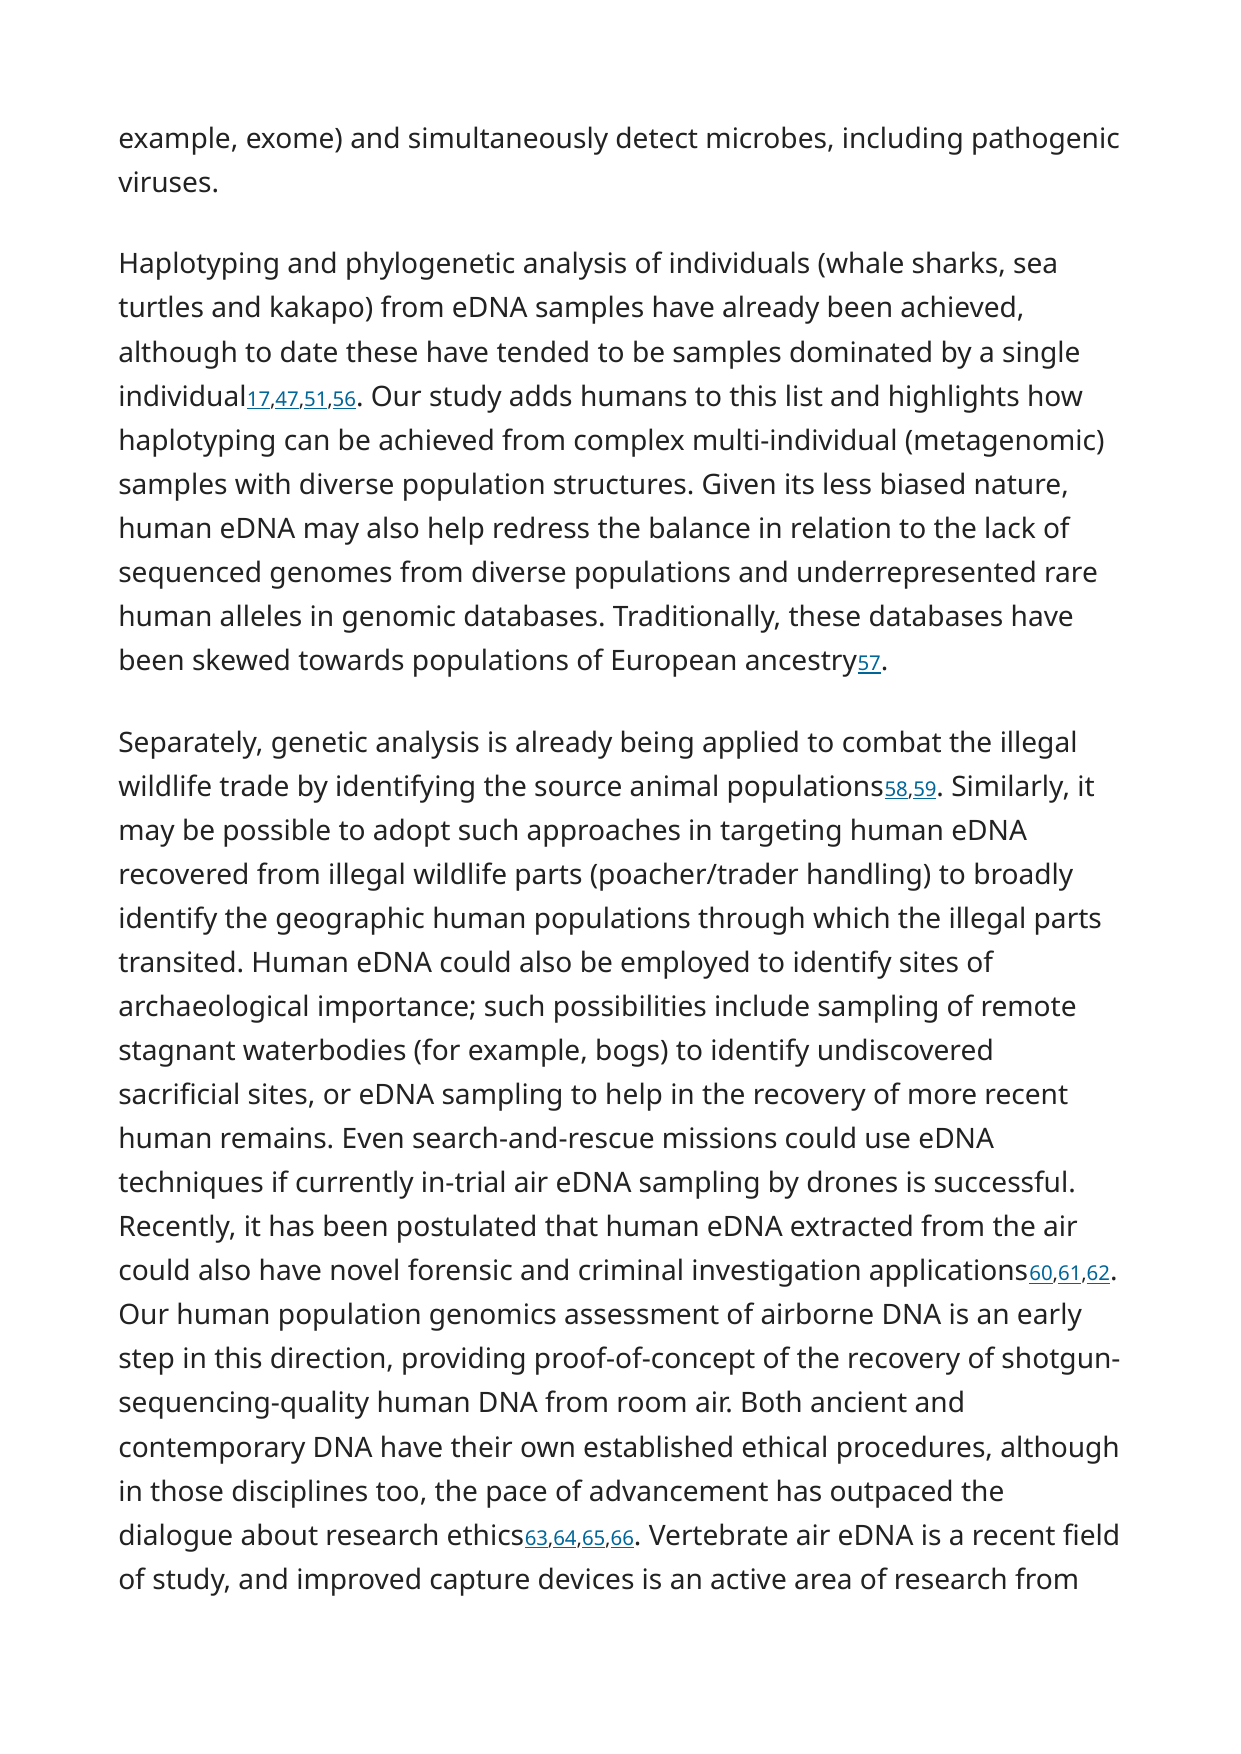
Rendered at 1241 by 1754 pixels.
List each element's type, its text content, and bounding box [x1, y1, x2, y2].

text example, exome) and simultaneously detect microbes, including pathogenic viruses. [118, 118, 1122, 201]
text Separately, genetic analysis is already being applied to combat the illegal wildlife trade by identifying the source animal populations58,59. Similarly, it may be possible to adopt such approaches in targeting human eDNA recovered from illegal wildlife parts (poacher/trader handling) to broadly identify the geographic human populations through which the illegal parts transited. Human eDNA could also be employed to identify sites of archaeological importance; such possibilities include sampling of remote stagnant waterbodies (for example, bogs) to identify undiscovered sacrificial sites, or eDNA sampling to help in the recovery of more recent human remains. Even search-and-rescue missions could use eDNA techniques if currently in-trial air eDNA sampling by drones is successful. Recently, it has been postulated that human eDNA extracted from the air could also have novel forensic and criminal investigation applications60,61,62. Our human population genomics assessment of airborne DNA is an early step in this direction, providing proof-of-concept of the recovery of shotgun-sequencing-quality human DNA from room air. Both ancient and contemporary DNA have their own established ethical procedures, although in those disciplines too, the pace of advancement has outpaced the dialogue about research ethics63,64,65,66. Vertebrate air eDNA is a recent field of study, and improved capture devices is an active area of research from [118, 722, 1122, 1597]
text Haplotyping and phylogenetic analysis of individuals (whale sharks, sea turtles and kakapo) from eDNA samples have already been achieved, although to date these have tended to be samples dominated by a single individual17,47,51,56. Our study adds humans to this list and highlights how haplotyping can be achieved from complex multi-individual (metagenomic) samples with diverse population structures. Given its less biased nature, human eDNA may also help redress the balance in relation to the lack of sequenced genomes from diverse populations and underrepresented rare human alleles in genomic databases. Traditionally, these databases have been skewed towards populations of European ancestry57. [118, 244, 1122, 679]
